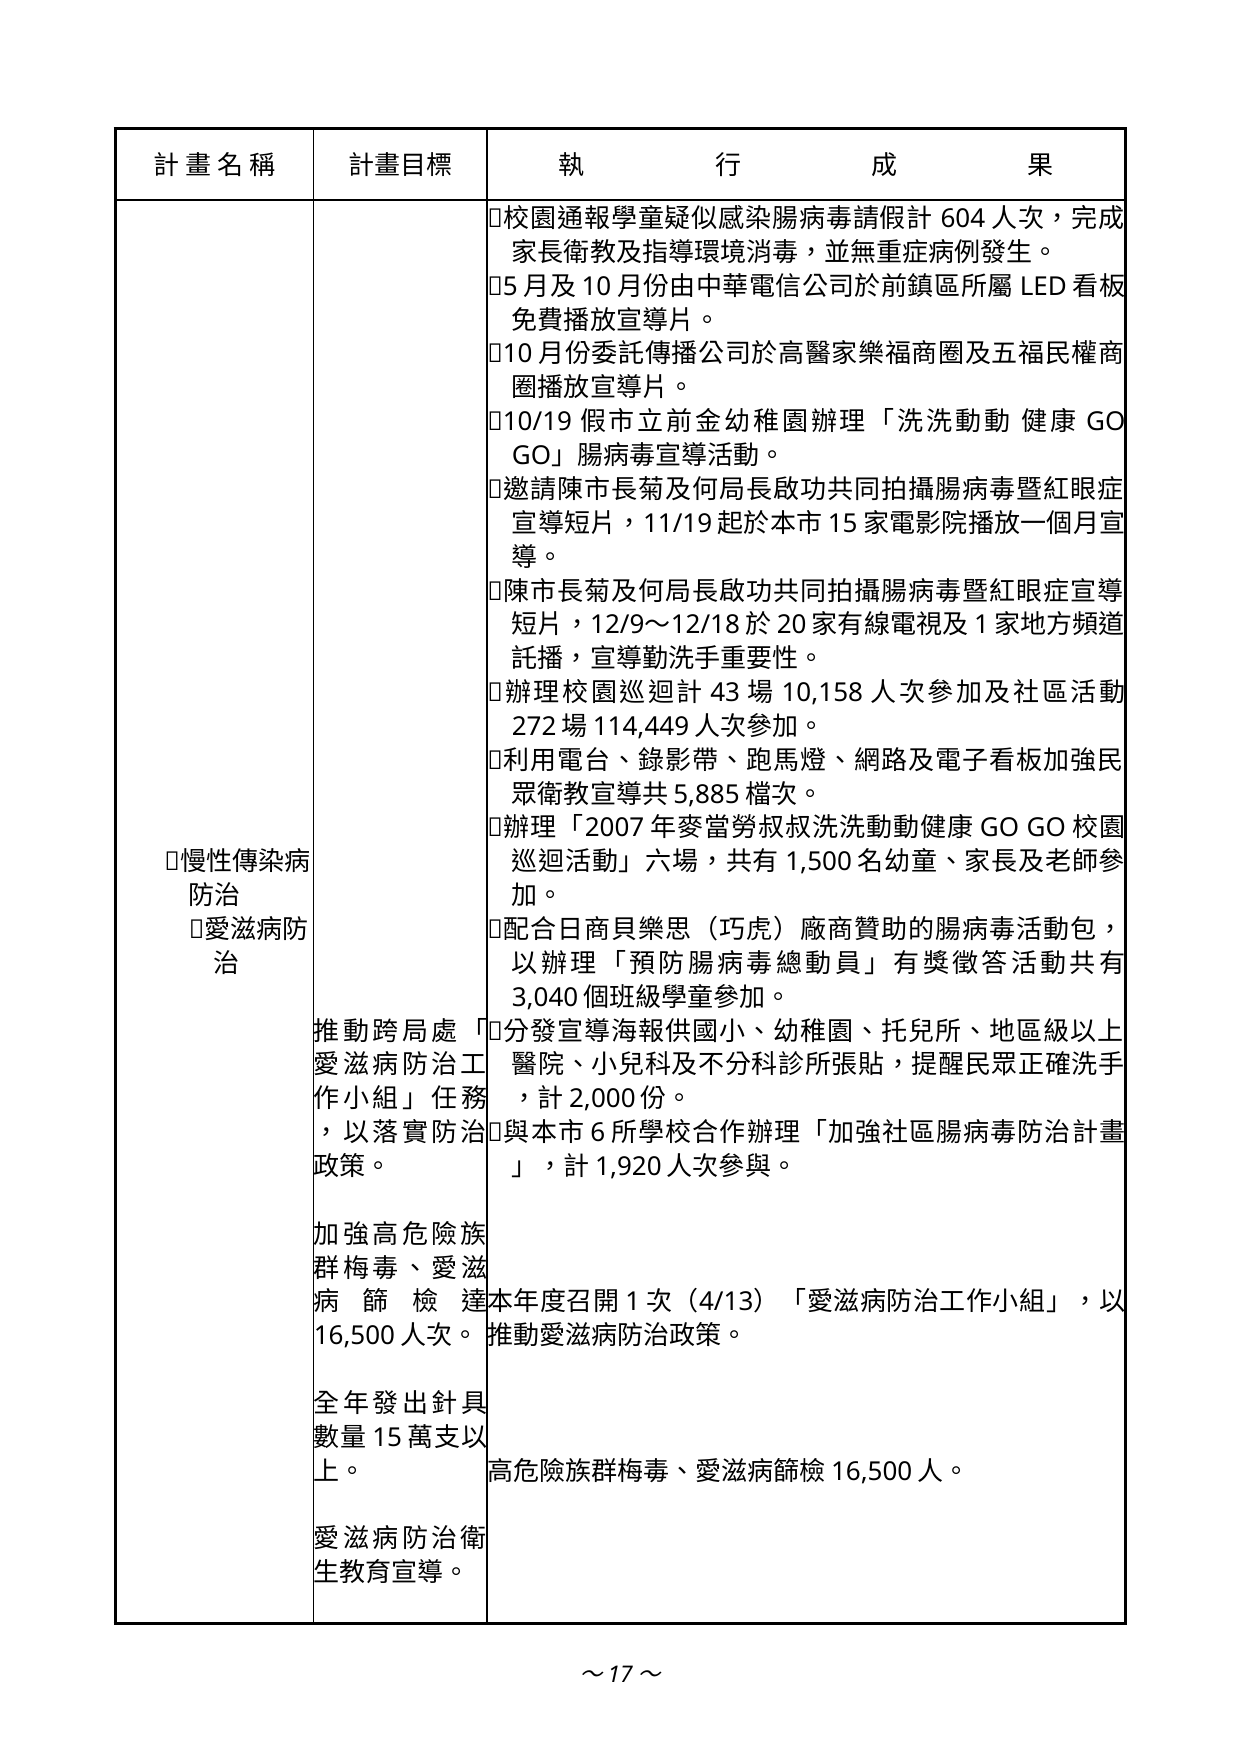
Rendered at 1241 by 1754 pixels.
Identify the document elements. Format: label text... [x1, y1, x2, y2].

table_cell 推動跨局處「愛滋病防治工作小組」任務，以落實防治政策。 加強高危險族群梅毒、愛滋病篩檢達16,500人次。 全年發出針具數量15萬支以上。 愛滋病防治衛生教育宣導。 [314, 201, 486, 1622]
table_header 計 畫 名 稱 [117, 130, 313, 199]
table_cell 慢性傳染病防治 愛滋病防治 [117, 201, 313, 1622]
table_header 計畫目標 [314, 130, 486, 199]
table_header 執 行 成 果 [488, 130, 1124, 199]
table_cell 校園通報學童疑似感染腸病毒請假計604人次，完成家長衛教及指導環境消毒，並無重症病例發生。 5月及10月份由中華電信公司於前鎮區所屬LED看板免費播放宣導片。 10月份委託傳播公司於高醫家樂福商圈及五福民權商圈播放宣導片。 10/19假市立前金幼稚園辦理「洗洗動動 健康GO GO」腸病毒宣導活動。 邀請陳市長菊及何局長啟功共同拍攝腸病毒暨紅眼症宣導短片，11/19起於本市15家電影院播放一個月宣導。 陳市長菊及何局長啟功共同拍攝腸病毒暨紅眼症宣導短片，12/9～12/18於20家有線電視及1家地方頻道託播，宣導勤洗手重要性。 辦理校園巡迴計43場10,158人次參加及社區活動272場114,449人次參加。 利用電台、錄影帶、跑馬燈、網路及電子看板加強民眾衛教宣導共5,885檔次。 辦理「2007年麥當勞叔叔洗洗動動健康GO GO校園巡迴活動」六場，共有1,500名幼童、家長及老師參加。 配合日商貝樂思（巧虎）廠商贊助的腸病毒活動包，以辦理「預防腸病毒總動員」有獎徵答活動共有3,040個班級學童參加。 分發宣導海報供國小、幼稚園、托兒所、地區級以上醫院、小兒科及不分科診所張貼，提醒民眾正確洗手，計2,000份。 與本市6所學校合作辦理「加強社區腸病毒防治計畫」，計1,920人次參與。 本年度召開1次（4/13）「愛滋病防治工作小組」，以推動愛滋病防治政策。 高危險族群梅毒、愛滋病篩檢16,500人。 [488, 201, 1124, 1622]
